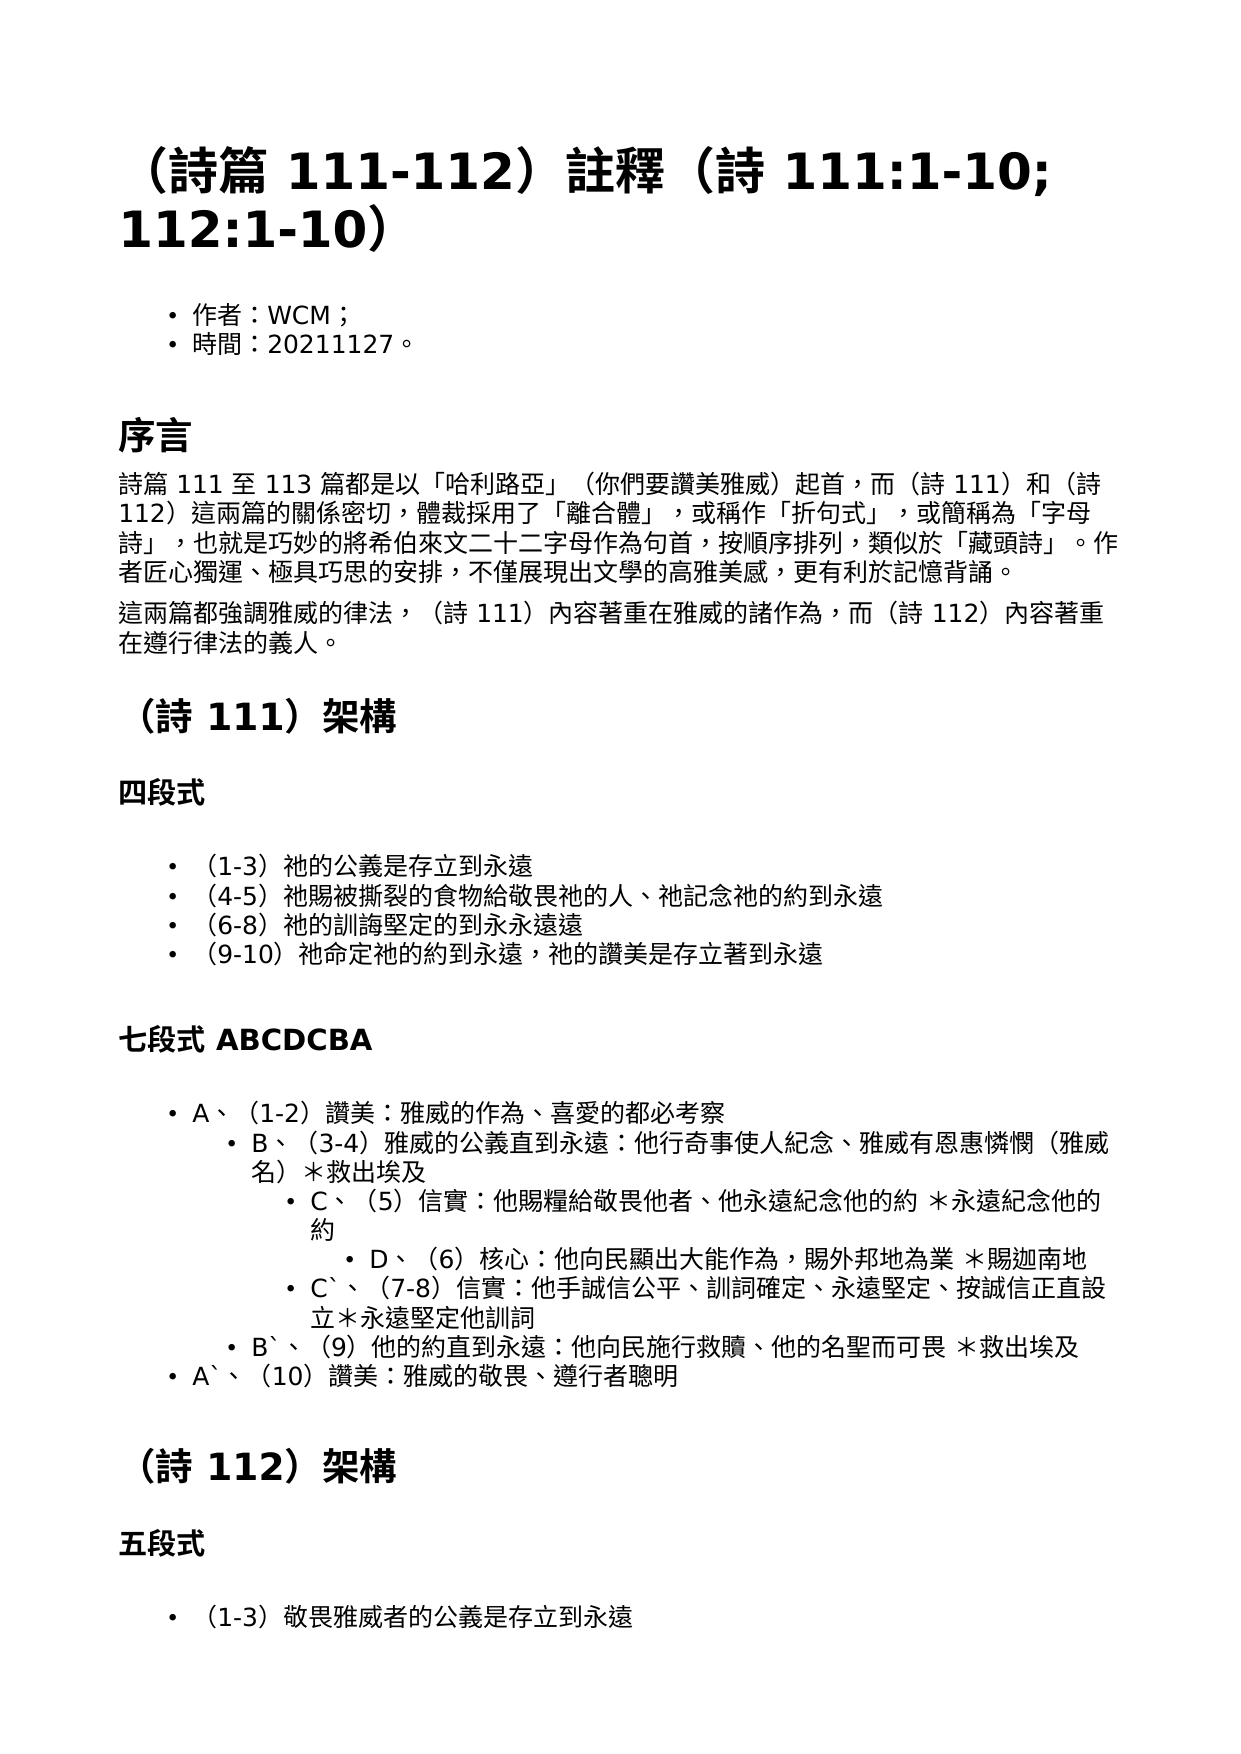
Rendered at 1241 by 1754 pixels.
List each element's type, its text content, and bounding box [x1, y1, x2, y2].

subtitle 五段式 [118, 1527, 1122, 1561]
list D、（6）核心：他向民顯出大能作為，賜外邦地為業 ＊賜迦南地 [354, 1246, 1122, 1275]
list （4-5）祂賜被撕裂的食物給敬畏祂的人、祂記念祂的約到永遠 [177, 882, 1122, 911]
list C、（5）信實：他賜糧給敬畏他者、他永遠紀念他的約 ＊永遠紀念他的約 [295, 1187, 1122, 1246]
text 這兩篇都強調雅威的律法，（詩 111）內容著重在雅威的諸作為，而（詩 112）內容著重在遵行律法的義人。 [118, 600, 1122, 658]
list 時間：20211127。 [177, 331, 1122, 360]
list B`、（9）他的約直到永遠：他向民施行救贖、他的名聖而可畏 ＊救出埃及 [236, 1333, 1122, 1362]
list B、（3-4）雅威的公義直到永遠：他行奇事使人紀念、雅威有恩惠憐憫（雅威名）＊救出埃及 [236, 1129, 1122, 1187]
list （1-3）祂的公義是存立到永遠 [177, 853, 1122, 882]
list （6-8）祂的訓誨堅定的到永永遠遠 [177, 911, 1122, 940]
subtitle 序言 [118, 414, 1122, 458]
list （9-10）祂命定祂的約到永遠，祂的讚美是存立著到永遠 [177, 940, 1122, 969]
text 詩篇 111 至 113 篇都是以「哈利路亞」（你們要讚美雅威）起首，而（詩 111）和（詩 112）這兩篇的關係密切，體裁採用了「離合體」，或稱作「折句式」，或簡稱為「字母詩」，也就是巧妙的將希伯來文二十二字母作為句首，按順序排列，類似於「藏頭詩」。作者匠心獨運、極具巧思的安排，不僅展現出文學的高雅美感，更有利於記憶背誦。 [118, 471, 1122, 587]
list 作者：WCM； [177, 302, 1122, 331]
list （1-3）敬畏雅威者的公義是存立到永遠 [177, 1603, 1122, 1632]
subtitle 四段式 [118, 777, 1122, 811]
list A、（1-2）讚美：雅威的作為、喜愛的都必考察 [177, 1100, 1122, 1129]
list C`、（7-8）信實：他手誠信公平、訓詞確定、永遠堅定、按誠信正直設立＊永遠堅定他訓詞 [295, 1275, 1122, 1333]
subtitle （詩篇 111-112）註釋（詩 111:1-10; 112:1-10） [118, 143, 1122, 259]
subtitle （詩 111）架構 [118, 696, 1122, 739]
subtitle （詩 112）架構 [118, 1446, 1122, 1489]
list A`、（10）讚美：雅威的敬畏、遵行者聰明 [177, 1362, 1122, 1391]
subtitle 七段式 ABCDCBA [118, 1024, 1122, 1058]
